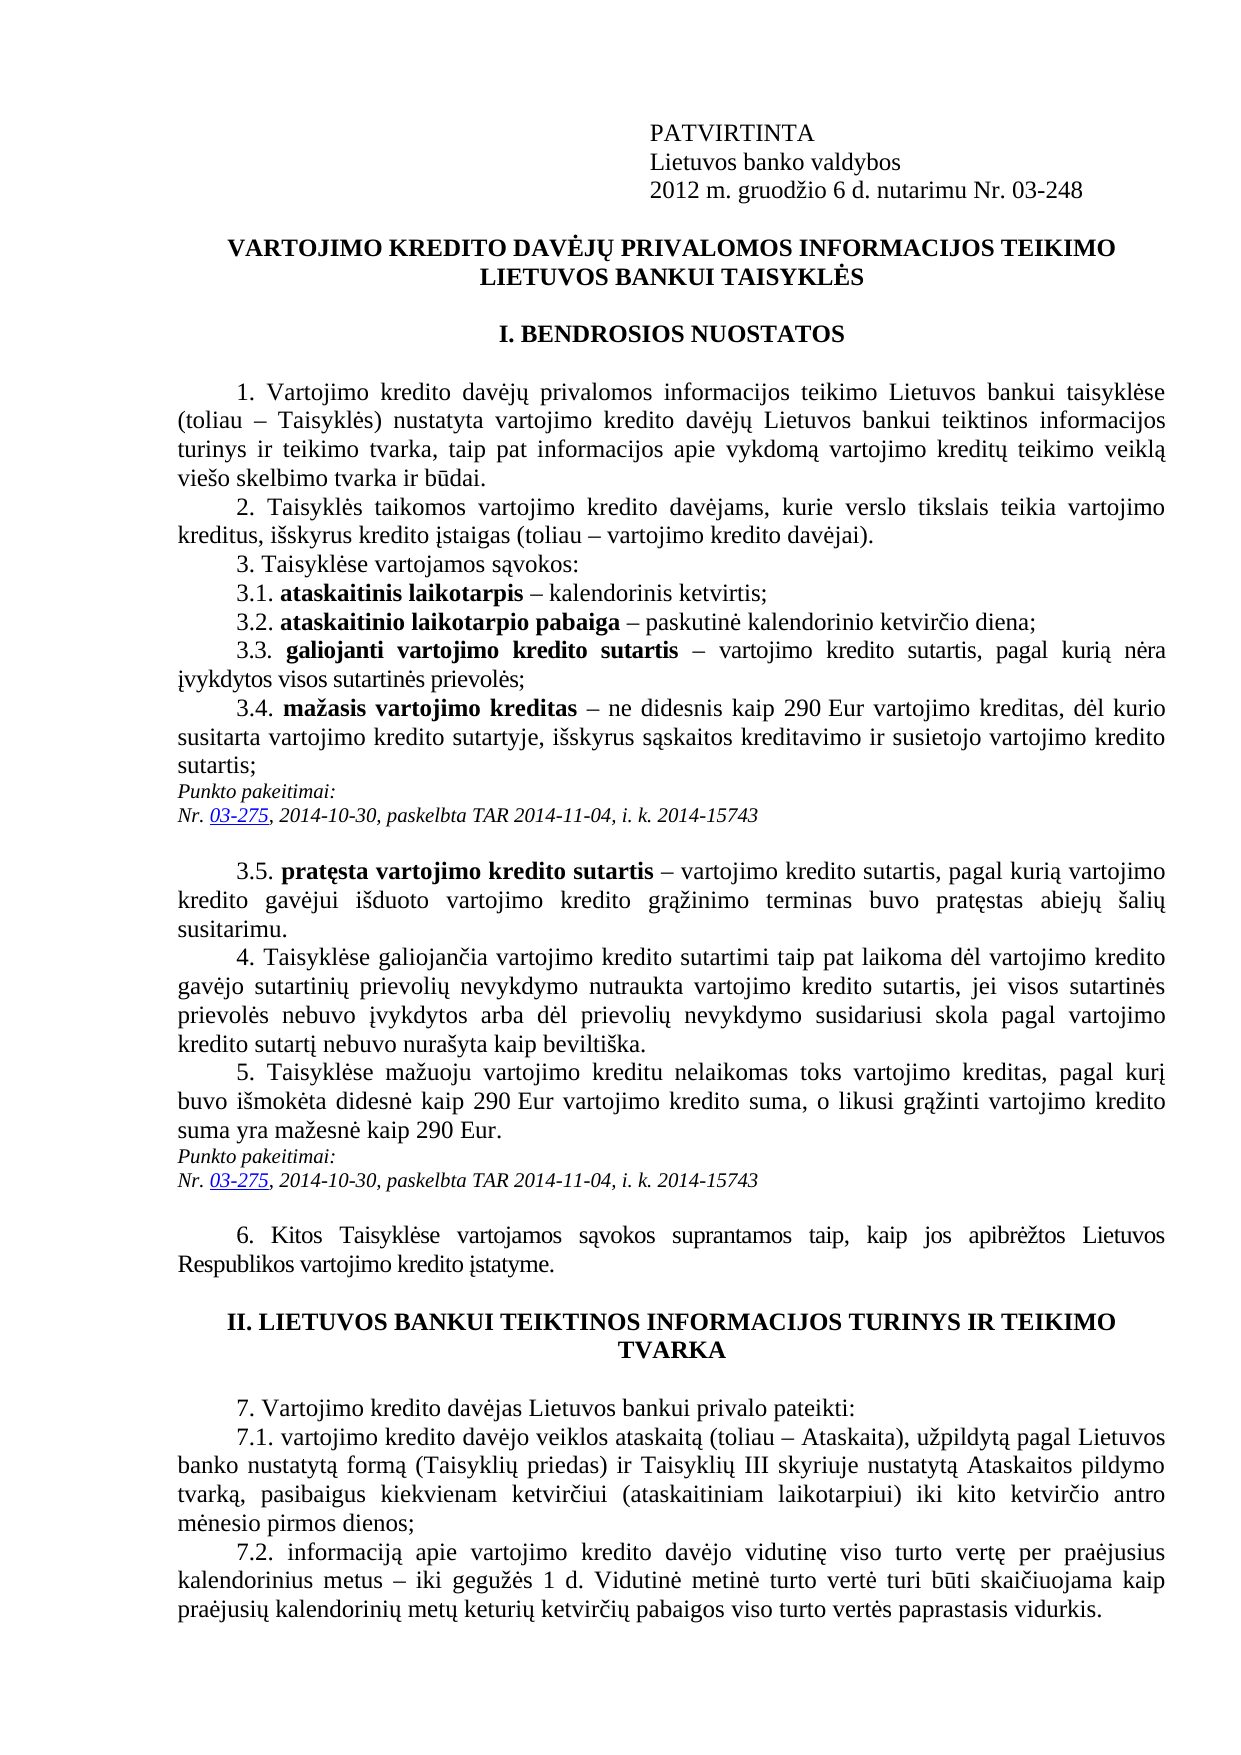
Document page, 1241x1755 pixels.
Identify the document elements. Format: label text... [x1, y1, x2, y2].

text Punkto pakeitimai: [177, 779, 1166, 803]
text 3.3. galiojanti vartojimo kredito sutartis – vartojimo kredito sutartis, pagal kurią nėra įvykdytos visos sutartinės prievolės; [177, 636, 1166, 693]
text 2012 m. gruodžio 6 d. nutarimu Nr. 03-248 [649, 176, 1166, 204]
text VARTOJIMO KREDITO DAVĖJŲ PRIVALOMOS INFORMACIJOS TEIKIMO LIETUVOS BANKUI TAISYKLĖS [177, 233, 1166, 291]
text PATVIRTINTA [649, 118, 1166, 147]
text 6. Kitos Taisyklėse vartojamos sąvokos suprantamos taip, kaip jos apibrėžtos Lietuvos Respublikos vartojimo kredito įstatyme. [177, 1221, 1166, 1278]
text I. BENDROSIOS NUOSTATOS [177, 319, 1166, 348]
text 4. Taisyklėse galiojančia vartojimo kredito sutartimi taip pat laikoma dėl vartojimo kredito gavėjo sutartinių prievolių nevykdymo nutraukta vartojimo kredito sutartis, jei visos sutartinės prievolės nebuvo įvykdytos arba dėl prievolių nevykdymo susidariusi skola pagal vartojimo kredito sutartį nebuvo nurašyta kaip beviltiška. [177, 942, 1166, 1057]
text Nr. 03-275, 2014-10-30, paskelbta TAR 2014-11-04, i. k. 2014-15743 [177, 1168, 1166, 1192]
text 7.1. vartojimo kredito davėjo veiklos ataskaitą (toliau – Ataskaita), užpildytą pagal Lietuvos banko nustatytą formą (Taisyklių priedas) ir Taisyklių III skyriuje nustatytą Ataskaitos pildymo tvarką, pasibaigus kiekvienam ketvirčiui (ataskaitiniam laikotarpiui) iki kito ketvirčio antro mėnesio pirmos dienos; [177, 1422, 1166, 1537]
text 2. Taisyklės taikomos vartojimo kredito davėjams, kurie verslo tikslais teikia vartojimo kreditus, išskyrus kredito įstaigas (toliau – vartojimo kredito davėjai). [177, 492, 1166, 549]
text 5. Taisyklėse mažuoju vartojimo kreditu nelaikomas toks vartojimo kreditas, pagal kurį buvo išmokėta didesnė kaip 290 Eur vartojimo kredito suma, o likusi grąžinti vartojimo kredito suma yra mažesnė kaip 290 Eur. [177, 1057, 1166, 1144]
text 3.1. ataskaitinis laikotarpis – kalendorinis ketvirtis; [177, 578, 1166, 607]
text 7.2. informaciją apie vartojimo kredito davėjo vidutinę viso turto vertę per praėjusius kalendorinius metus – iki gegužės 1 d. Vidutinė metinė turto vertė turi būti skaičiuojama kaip praėjusių kalendorinių metų keturių ketvirčių pabaigos viso turto vertės paprastasis vidurkis. [177, 1537, 1166, 1623]
text II. Lietuvos bankui teiktinos INFORMACIJOS Turinys ir Teikimo TVARKA [177, 1307, 1166, 1364]
text 1. Vartojimo kredito davėjų privalomos informacijos teikimo Lietuvos bankui taisyklėse (toliau – Taisyklės) nustatyta vartojimo kredito davėjų Lietuvos bankui teiktinos informacijos turinys ir teikimo tvarka, taip pat informacijos apie vykdomą vartojimo kreditų teikimo veiklą viešo skelbimo tvarka ir būdai. [177, 377, 1166, 492]
text 7. Vartojimo kredito davėjas Lietuvos bankui privalo pateikti: [177, 1393, 1166, 1422]
text 3.4. mažasis vartojimo kreditas – ne didesnis kaip 290 Eur vartojimo kreditas, dėl kurio susitarta vartojimo kredito sutartyje, išskyrus sąskaitos kreditavimo ir susietojo vartojimo kredito sutartis; [177, 693, 1166, 779]
text Nr. 03-275, 2014-10-30, paskelbta TAR 2014-11-04, i. k. 2014-15743 [177, 803, 1166, 827]
text Punkto pakeitimai: [177, 1144, 1166, 1168]
text 3.2. ataskaitinio laikotarpio pabaiga – paskutinė kalendorinio ketvirčio diena; [177, 607, 1166, 636]
text 3.5. pratęsta vartojimo kredito sutartis – vartojimo kredito sutartis, pagal kurią vartojimo kredito gavėjui išduoto vartojimo kredito grąžinimo terminas buvo pratęstas abiejų šalių susitarimu. [177, 856, 1166, 942]
text Lietuvos banko valdybos [649, 147, 1166, 176]
text 3. Taisyklėse vartojamos sąvokos: [177, 549, 1166, 578]
